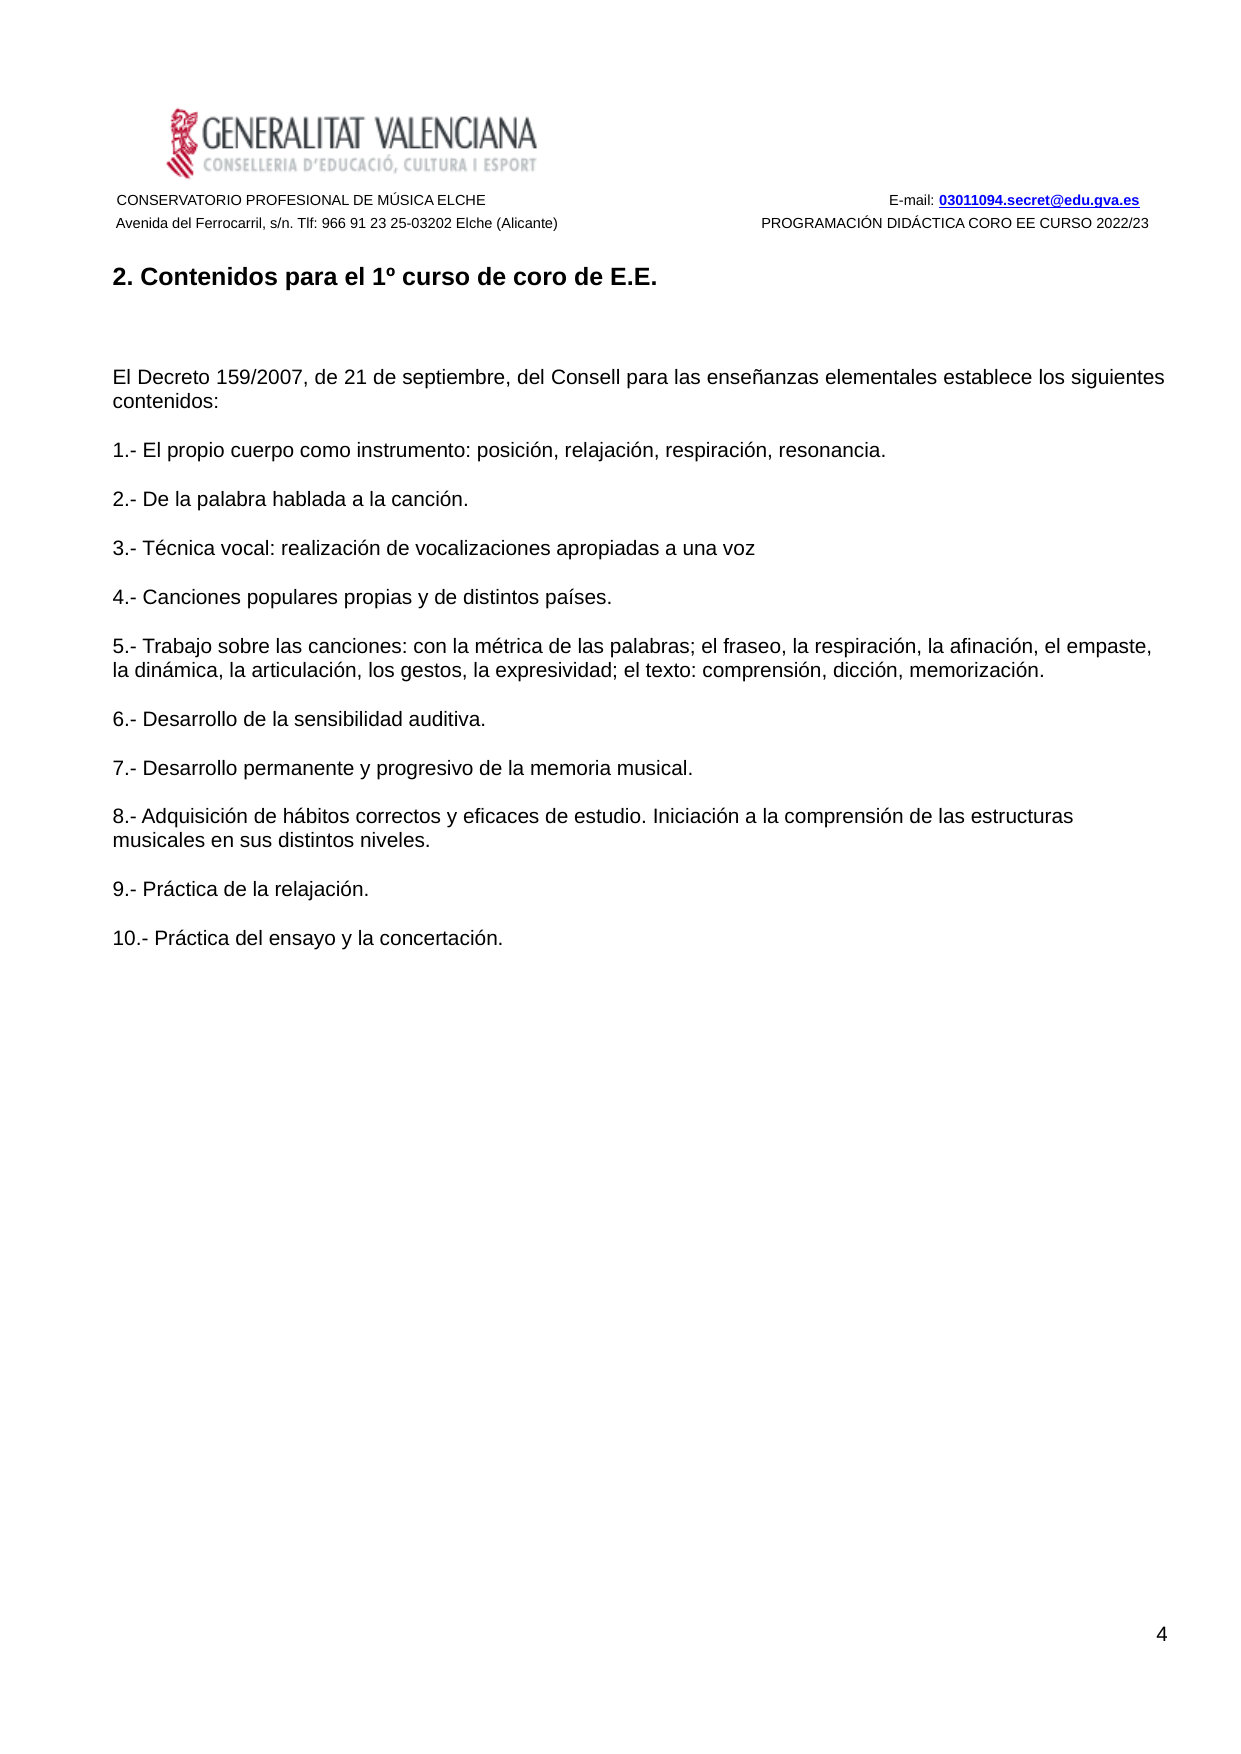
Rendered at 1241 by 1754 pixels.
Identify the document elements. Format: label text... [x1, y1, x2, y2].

text 6.- Desarrollo de la sensibilidad auditiva. [112, 706, 1167, 730]
text 8.- Adquisición de hábitos correctos y eficaces de estudio. Iniciación a la comprensión de las estructuras musicales en sus distintos niveles. [112, 804, 1167, 852]
text 10.- Práctica del ensayo y la concertación. [112, 926, 1167, 950]
text 4.- Canciones populares propias y de distintos países. [112, 584, 1167, 608]
text 2.- De la palabra hablada a la canción. [112, 487, 1167, 511]
text 3.- Técnica vocal: realización de vocalizaciones apropiadas a una voz [112, 536, 1167, 559]
text 5.- Trabajo sobre las canciones: con la métrica de las palabras; el fraseo, la respiración, la afinación, el empaste, la dinámica, la articulación, los gestos, la expresividad; el texto: comprensión, dicción, memorización. [112, 633, 1167, 681]
text 2. Contenidos para el 1º curso de coro de E.E. [112, 262, 1167, 291]
text 9.- Práctica de la relajación. [112, 877, 1167, 901]
text El Decreto 159/2007, de 21 de septiembre, del Consell para las enseñanzas elementales establece los siguientes contenidos: [112, 365, 1167, 413]
picture [142, 97, 563, 192]
text 1.- El propio cuerpo como instrumento: posición, relajación, respiración, resonancia. [112, 438, 1167, 462]
text 7.- Desarrollo permanente y progresivo de la memoria musical. [112, 755, 1167, 779]
